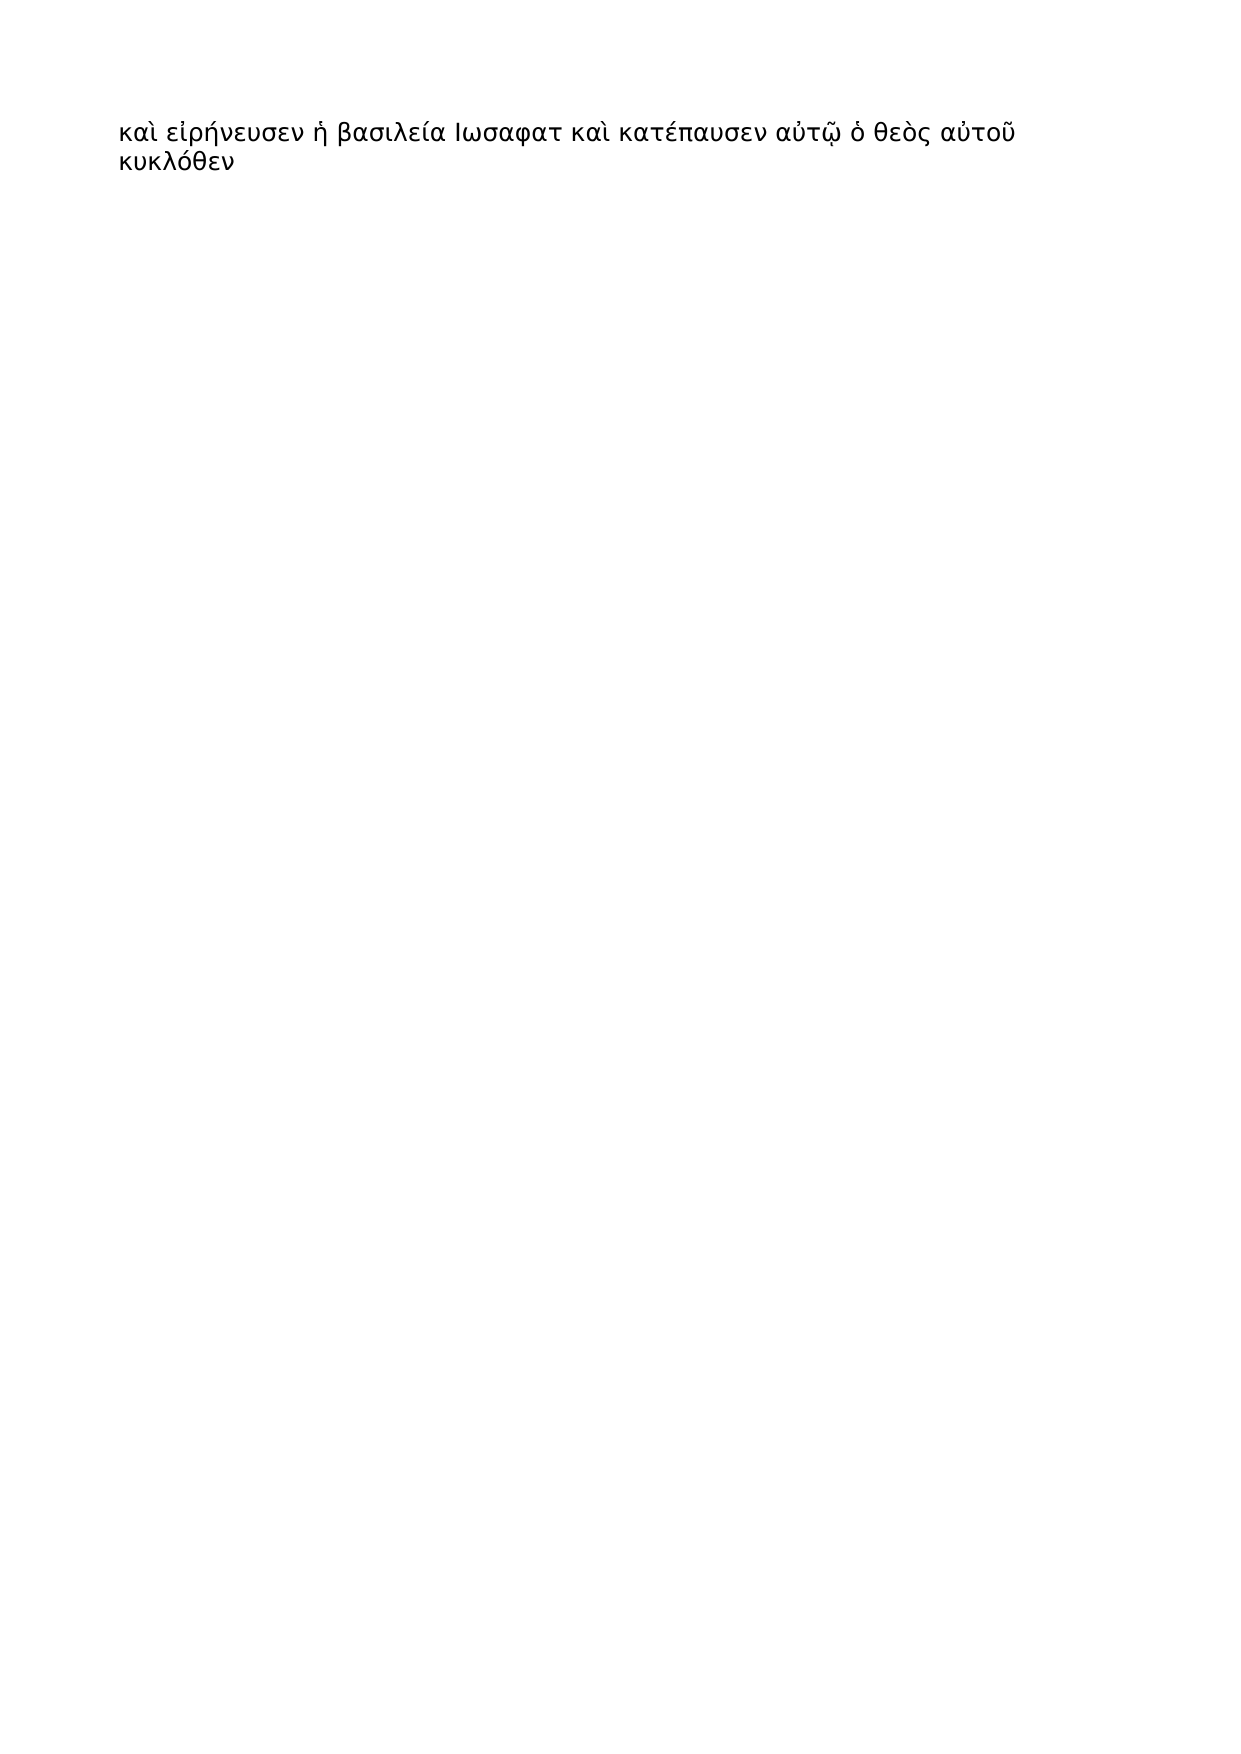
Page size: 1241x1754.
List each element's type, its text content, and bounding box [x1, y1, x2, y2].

text καὶ εἰρήνευσεν ἡ βασιλεία Ιωσαφατ καὶ κατέπαυσεν αὐτῷ ὁ θεὸς αὐτοῦ κυκλόθεν [118, 118, 1122, 176]
